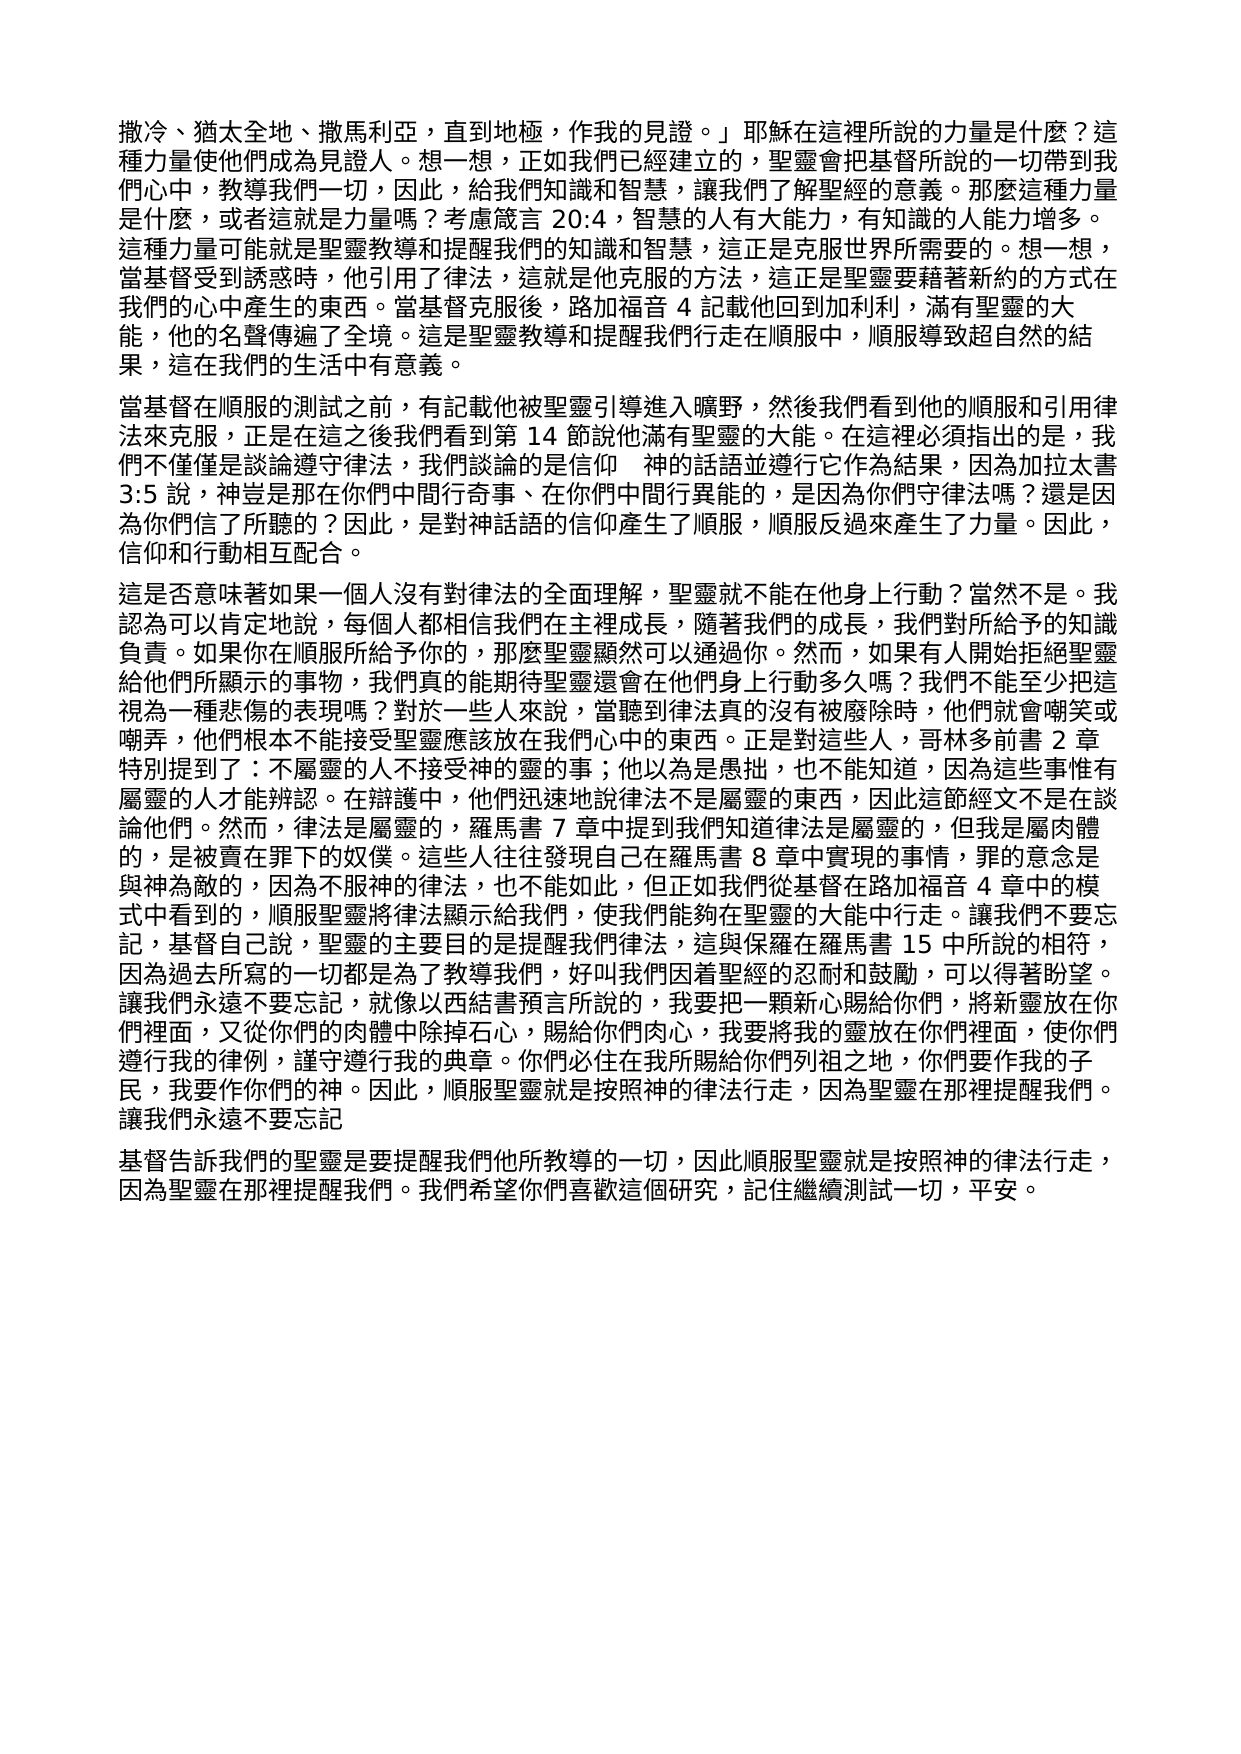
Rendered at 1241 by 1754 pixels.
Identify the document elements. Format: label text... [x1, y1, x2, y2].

text 當基督在順服的測試之前，有記載他被聖靈引導進入曠野，然後我們看到他的順服和引用律法來克服，正是在這之後我們看到第 14 節說他滿有聖靈的大能。在這裡必須指出的是，我們不僅僅是談論遵守律法，我們談論的是信仰 神的話語並遵行它作為結果，因為加拉太書 3:5 說，神豈是那在你們中間行奇事、在你們中間行異能的，是因為你們守律法嗎？還是因為你們信了所聽的？因此，是對神話語的信仰產生了順服，順服反過來產生了力量。因此，信仰和行動相互配合。 [118, 393, 1122, 568]
text 這是否意味著如果一個人沒有對律法的全面理解，聖靈就不能在他身上行動？當然不是。我認為可以肯定地說，每個人都相信我們在主裡成長，隨著我們的成長，我們對所給予的知識負責。如果你在順服所給予你的，那麼聖靈顯然可以通過你。然而，如果有人開始拒絕聖靈給他們所顯示的事物，我們真的能期待聖靈還會在他們身上行動多久嗎？我們不能至少把這視為一種悲傷的表現嗎？對於一些人來說，當聽到律法真的沒有被廢除時，他們就會嘲笑或嘲弄，他們根本不能接受聖靈應該放在我們心中的東西。正是對這些人，哥林多前書 2 章特別提到了：不屬靈的人不接受神的靈的事；他以為是愚拙，也不能知道，因為這些事惟有屬靈的人才能辨認。在辯護中，他們迅速地說律法不是屬靈的東西，因此這節經文不是在談論他們。然而，律法是屬靈的，羅馬書 7 章中提到我們知道律法是屬靈的，但我是屬肉體的，是被賣在罪下的奴僕。這些人往往發現自己在羅馬書 8 章中實現的事情，罪的意念是與神為敵的，因為不服神的律法，也不能如此，但正如我們從基督在路加福音 4 章中的模式中看到的，順服聖靈將律法顯示給我們，使我們能夠在聖靈的大能中行走。讓我們不要忘記，基督自己說，聖靈的主要目的是提醒我們律法，這與保羅在羅馬書 15 中所說的相符，因為過去所寫的一切都是為了教導我們，好叫我們因着聖經的忍耐和鼓勵，可以得著盼望。讓我們永遠不要忘記，就像以西結書預言所說的，我要把一顆新心賜給你們，將新靈放在你們裡面，又從你們的肉體中除掉石心，賜給你們肉心，我要將我的靈放在你們裡面，使你們遵行我的律例，謹守遵行我的典章。你們必住在我所賜給你們列祖之地，你們要作我的子民，我要作你們的神。因此，順服聖靈就是按照神的律法行走，因為聖靈在那裡提醒我們。讓我們永遠不要忘記 [118, 581, 1122, 1135]
text 撒冷、猶太全地、撒馬利亞，直到地極，作我的見證。」耶穌在這裡所說的力量是什麼？這種力量使他們成為見證人。想一想，正如我們已經建立的，聖靈會把基督所說的一切帶到我們心中，教導我們一切，因此，給我們知識和智慧，讓我們了解聖經的意義。那麼這種力量是什麼，或者這就是力量嗎？考慮箴言 20:4，智慧的人有大能力，有知識的人能力增多。這種力量可能就是聖靈教導和提醒我們的知識和智慧，這正是克服世界所需要的。想一想，當基督受到誘惑時，他引用了律法，這就是他克服的方法，這正是聖靈要藉著新約的方式在我們的心中產生的東西。當基督克服後，路加福音 4 記載他回到加利利，滿有聖靈的大能，他的名聲傳遍了全境。這是聖靈教導和提醒我們行走在順服中，順服導致超自然的結果，這在我們的生活中有意義。 [118, 118, 1122, 381]
text 基督告訴我們的聖靈是要提醒我們他所教導的一切，因此順服聖靈就是按照神的律法行走，因為聖靈在那裡提醒我們。我們希望你們喜歡這個研究，記住繼續測試一切，平安。 [118, 1147, 1122, 1206]
